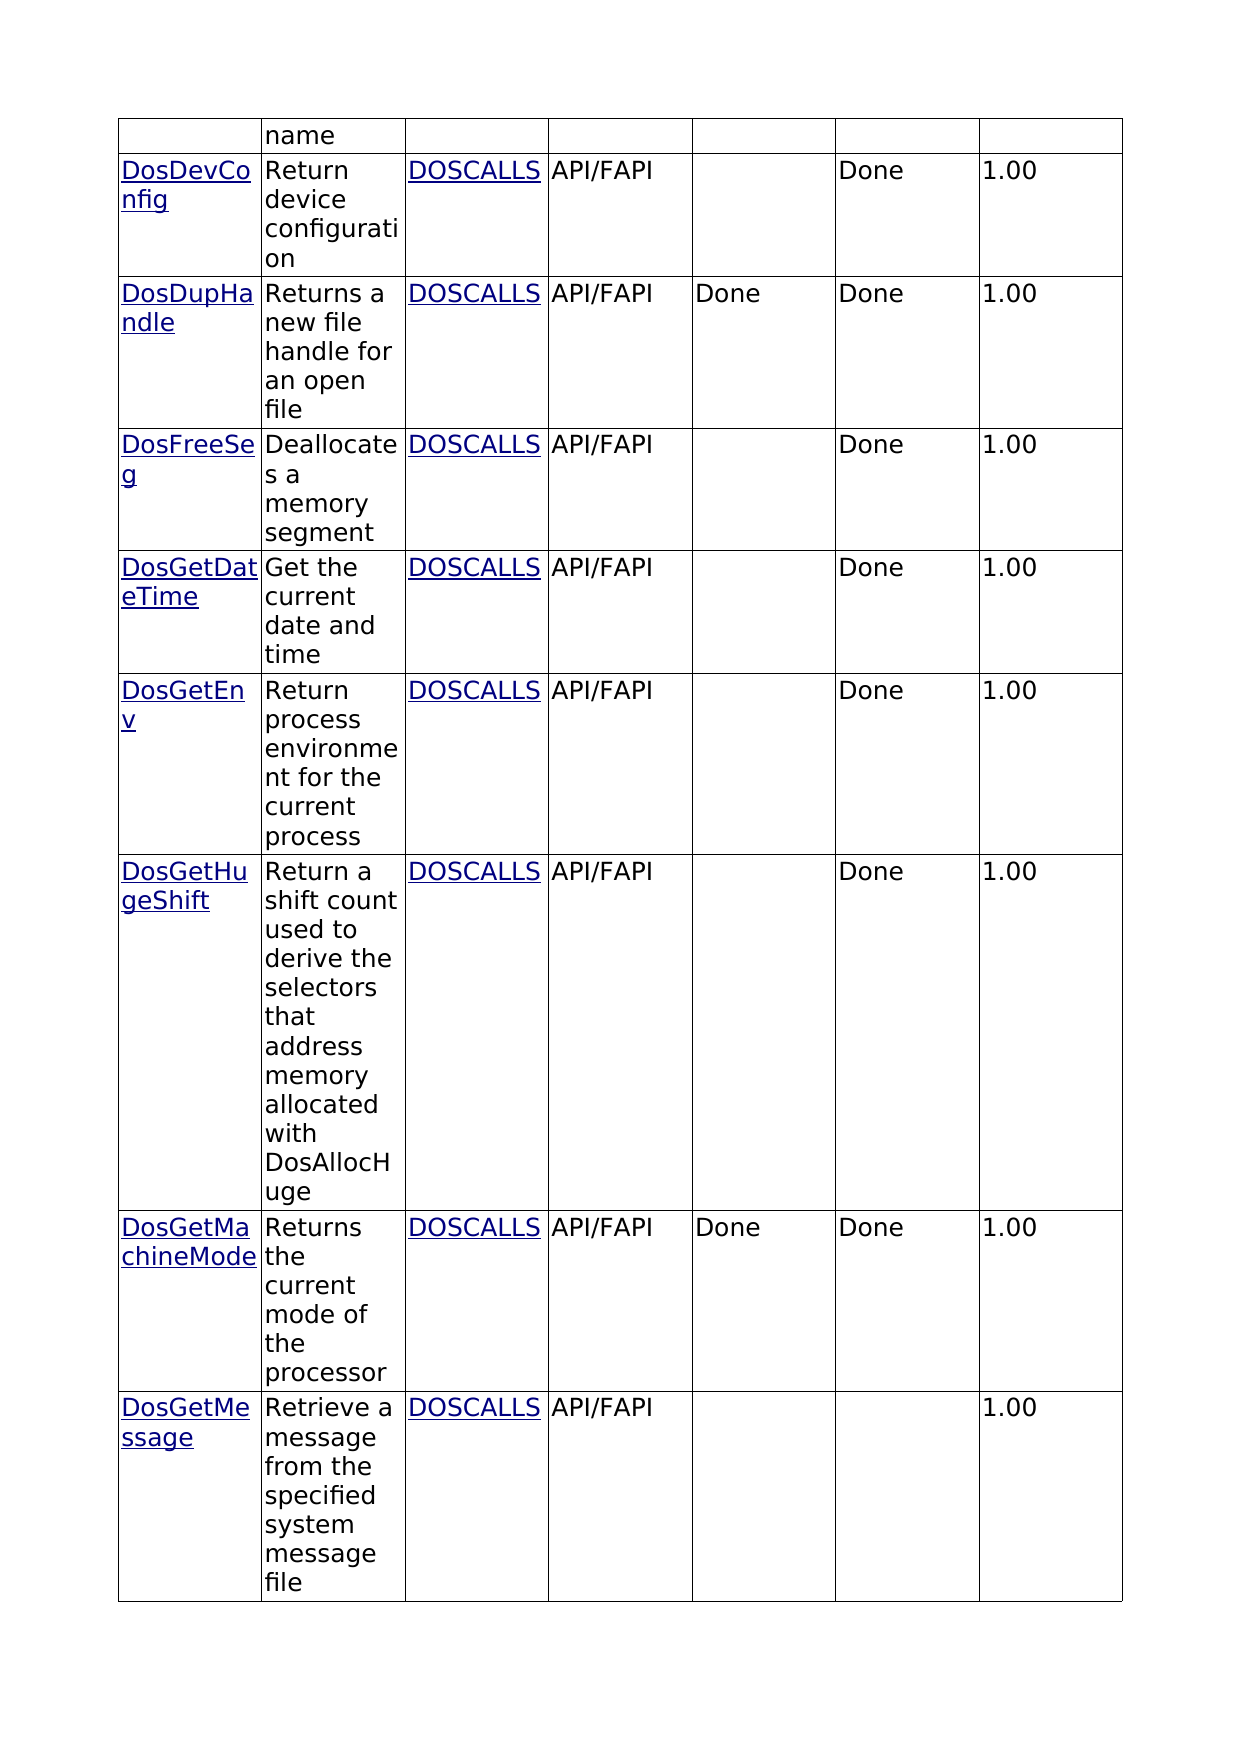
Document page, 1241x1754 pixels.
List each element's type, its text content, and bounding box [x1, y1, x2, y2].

table_cell [693, 429, 835, 550]
table_cell Done [836, 551, 979, 673]
table_cell 1.00 [980, 277, 1122, 428]
table_cell Retrieve a message from the specified system message file [262, 1392, 405, 1601]
table_cell Return process environment for the current process [262, 674, 405, 854]
table_cell DOSCALLS [406, 855, 548, 1210]
table_cell Done [836, 674, 979, 854]
table_cell DOSCALLS [406, 674, 548, 854]
table_cell 1.00 [980, 429, 1122, 550]
table_cell API/FAPI [549, 551, 692, 673]
table_cell 1.00 [980, 855, 1122, 1210]
table_cell [406, 119, 548, 153]
table_cell [693, 1392, 835, 1601]
table_cell [693, 674, 835, 854]
table_cell API/FAPI [549, 1392, 692, 1601]
table_cell DOSCALLS [406, 551, 548, 673]
table_cell Deallocates a memory segment [262, 429, 405, 550]
table_cell DosGetDateTime [119, 551, 261, 673]
table_cell DOSCALLS [406, 1211, 548, 1391]
table_cell DOSCALLS [406, 277, 548, 428]
table_cell [549, 119, 692, 153]
table_cell [693, 551, 835, 673]
table_cell DosFreeSeg [119, 429, 261, 550]
table_cell [693, 855, 835, 1210]
table_cell Done [836, 277, 979, 428]
table_cell DosGetMachineMode [119, 1211, 261, 1391]
table_cell name [262, 119, 405, 153]
table_cell DosGetEnv [119, 674, 261, 854]
table_cell 1.00 [980, 1211, 1122, 1391]
table_cell [980, 119, 1122, 153]
table_cell 1.00 [980, 674, 1122, 854]
table_cell Done [836, 1211, 979, 1391]
table_cell API/FAPI [549, 674, 692, 854]
table_cell DOSCALLS [406, 154, 548, 276]
table_cell 1.00 [980, 551, 1122, 673]
table_cell DosDupHandle [119, 277, 261, 428]
table_cell Done [693, 277, 835, 428]
table_cell Done [836, 855, 979, 1210]
table_cell API/FAPI [549, 1211, 692, 1391]
table_cell Get the current date and time [262, 551, 405, 673]
table_cell Done [836, 429, 979, 550]
table_cell [836, 1392, 979, 1601]
table_cell Returns the current mode of the processor [262, 1211, 405, 1391]
table_cell Done [693, 1211, 835, 1391]
table_cell 1.00 [980, 1392, 1122, 1601]
table_cell [693, 154, 835, 276]
table_cell Done [836, 154, 979, 276]
table_cell API/FAPI [549, 855, 692, 1210]
table_cell API/FAPI [549, 429, 692, 550]
table_cell [119, 119, 261, 153]
table_cell DosDevConfig [119, 154, 261, 276]
table_cell Returns a new file handle for an open file [262, 277, 405, 428]
table_cell DosGetMessage [119, 1392, 261, 1601]
table_cell 1.00 [980, 154, 1122, 276]
table_cell API/FAPI [549, 277, 692, 428]
table_cell Return device configuration [262, 154, 405, 276]
table_cell Return a shift count used to derive the selectors that address memory allocated with DosAllocHuge [262, 855, 405, 1210]
table_cell API/FAPI [549, 154, 692, 276]
table_cell DosGetHugeShift [119, 855, 261, 1210]
table_cell DOSCALLS [406, 1392, 548, 1601]
table_cell DOSCALLS [406, 429, 548, 550]
table_cell [693, 119, 835, 153]
table_cell [836, 119, 979, 153]
